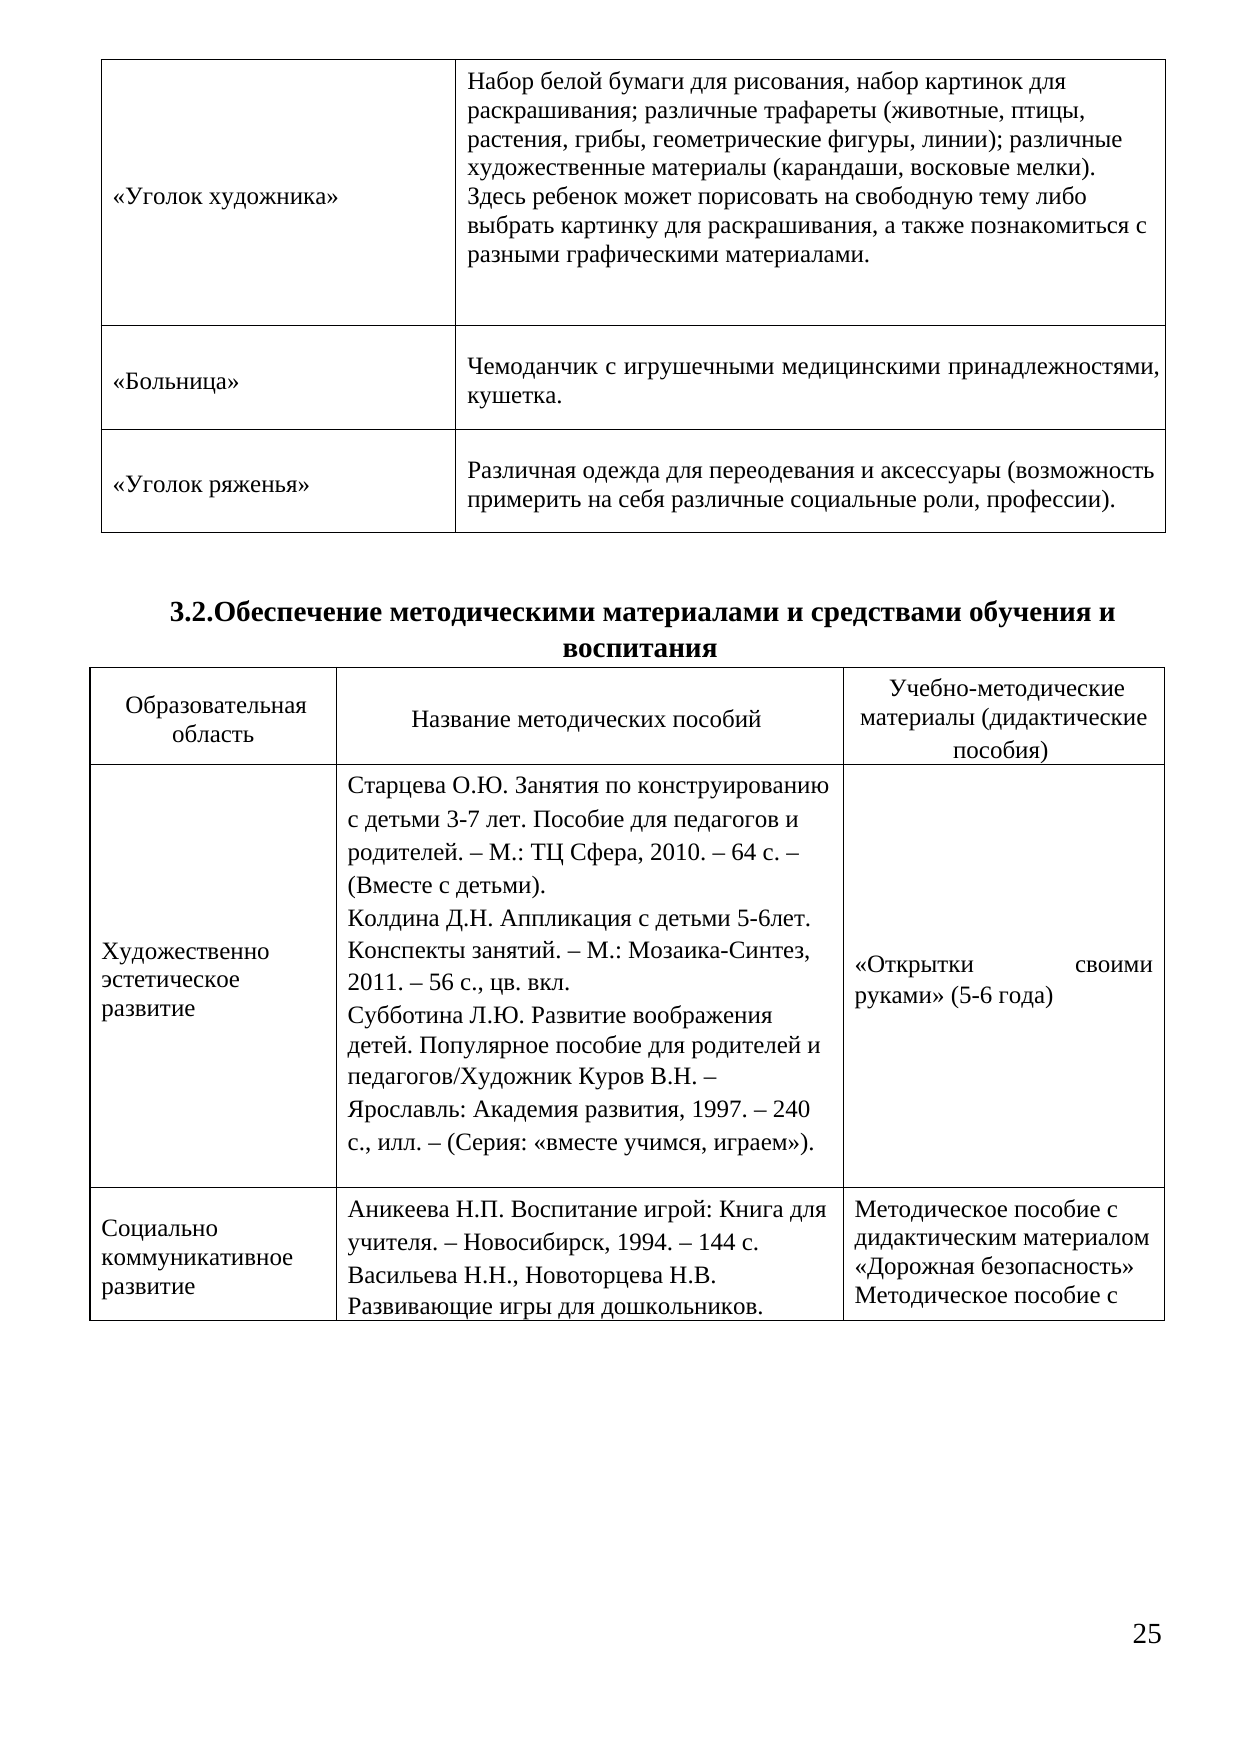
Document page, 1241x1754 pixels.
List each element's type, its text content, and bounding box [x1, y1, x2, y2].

table_cell «Больница» [102, 326, 455, 428]
table_cell Художественно эстетическое развитие [91, 765, 336, 1187]
table_header Название методических пособий [337, 668, 843, 764]
table_cell Чемоданчик с игрушечными медицинскими принадлежностями, кушетка. [456, 326, 1165, 428]
table_cell «Уголок художника» [102, 60, 455, 325]
table_cell «Открытки своими руками» (5-6 года) [844, 765, 1164, 1187]
subtitle 3.2.Обеспечение методическими материалами и средствами обучения и воспитания [88, 594, 1197, 664]
table_header Образовательная область [91, 668, 336, 764]
table_cell Различная одежда для переодевания и аксессуары (возможность примерить на себя различные социальные роли, профессии). [456, 430, 1165, 532]
table_cell Социально коммуникативное развитие [91, 1188, 336, 1319]
table_header Учебно-методические материалы (дидактические пособия) [844, 668, 1164, 764]
table_cell Аникеева Н.П. Воспитание игрой: Книга для учителя. – Новосибирск, 1994. – 144 с. Васильева Н.Н., Новоторцева Н.В. Развивающие игры для дошкольников. [337, 1188, 843, 1319]
table_cell Набор белой бумаги для рисования, набор картинок для раскрашивания; различные трафареты (животные, птицы, растения, грибы, геометрические фигуры, линии); различные художественные материалы (карандаши, восковые мелки). Здесь ребенок может порисовать на свободную тему либо выбрать картинку для раскрашивания, а также познакомиться с разными графическими материалами. [456, 60, 1165, 325]
table_cell «Уголок ряженья» [102, 430, 455, 532]
table_cell Методическое пособие с дидактическим материалом «Дорожная безопасность» Методическое пособие с [844, 1188, 1164, 1319]
table_cell Старцева О.Ю. Занятия по конструированию с детьми 3-7 лет. Пособие для педагогов и родителей. – М.: ТЦ Сфера, 2010. – 64 с. – (Вместе с детьми). Колдина Д.Н. Аппликация с детьми 5-6лет. Конспекты занятий. – М.: Мозаика-Синтез, 2011. – 56 с., цв. вкл. Субботина Л.Ю. Развитие воображения детей. Популярное пособие для родителей и педагогов/Художник Куров В.Н. – Ярославль: Академия развития, 1997. – 240 с., илл. – (Серия: «вместе учимся, играем»). [337, 765, 843, 1187]
